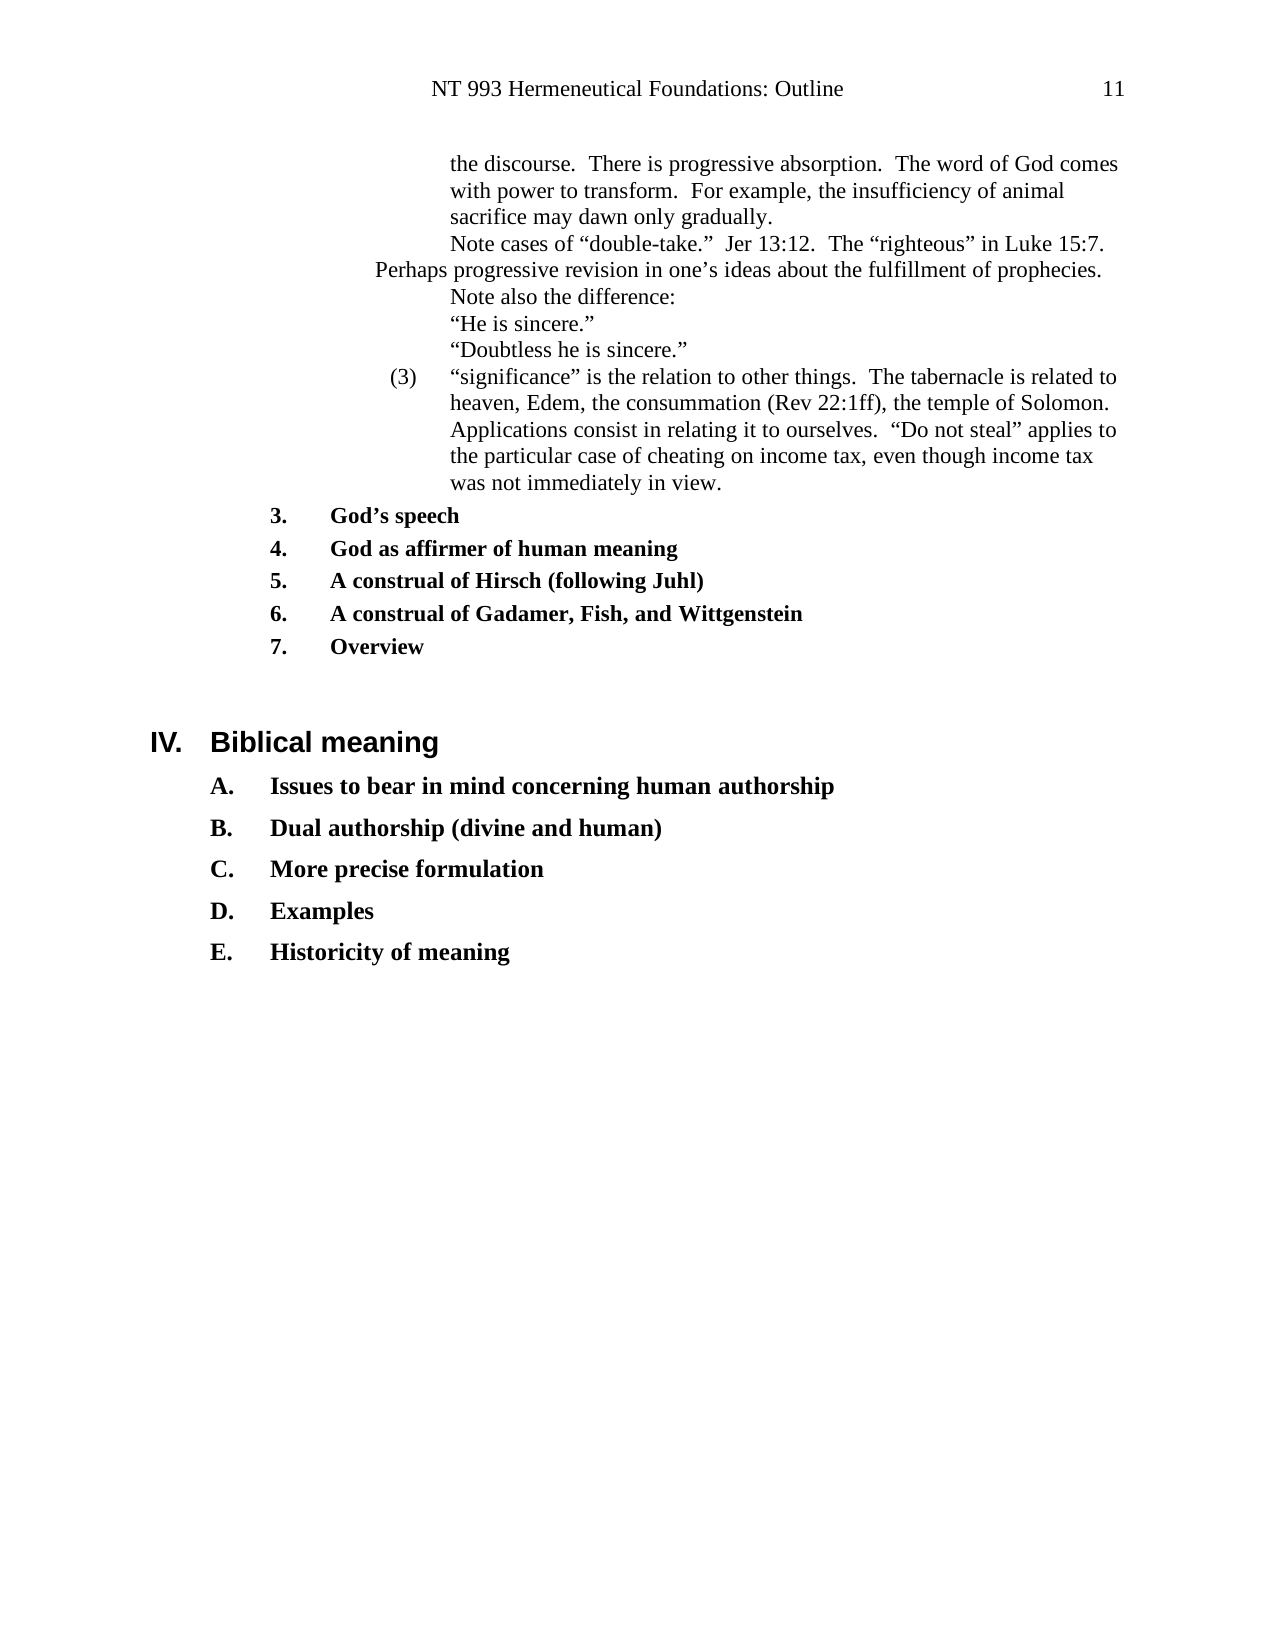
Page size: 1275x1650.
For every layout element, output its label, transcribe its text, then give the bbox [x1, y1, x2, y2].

subtitle A construal of Hirsch (following Juhl) [270, 567, 1125, 594]
subtitle Overview [270, 633, 1125, 659]
text Note also the difference: [375, 283, 1125, 309]
text “He is sincere.” [375, 309, 1125, 336]
subtitle “significance” is the relation to other things. The tabernacle is related to heaven, Edem, the consummation (Rev 22:1ff), the temple of Solomon. Applications consist in relating it to ourselves. “Do not steal” applies to the particular case of cheating on income tax, even though income tax was not immediately in view. [390, 362, 1125, 495]
subtitle Dual authorship (divine and human) [210, 813, 1125, 842]
subtitle the discourse. There is progressive absorption. The word of God comes with power to transform. For example, the insufficiency of animal sacrifice may dawn only gradually. [390, 150, 1125, 230]
subtitle Examples [210, 896, 1125, 925]
subtitle God as affirmer of human meaning [270, 534, 1125, 561]
text “Doubtless he is sincere.” [375, 336, 1125, 362]
text Note cases of “double-take.” Jer 13:12. The “righteous” in Luke 15:7. Perhaps progressive revision in one’s ideas about the fulfillment of prophecies. [375, 230, 1125, 283]
subtitle Issues to bear in mind concerning human authorship [210, 771, 1125, 800]
subtitle God’s speech [270, 502, 1125, 528]
subtitle A construal of Gadamer, Fish, and Wittgenstein [270, 600, 1125, 627]
subtitle Biblical meaning [150, 725, 1125, 758]
subtitle More precise formulation [210, 854, 1125, 883]
subtitle Historicity of meaning [210, 937, 1125, 966]
